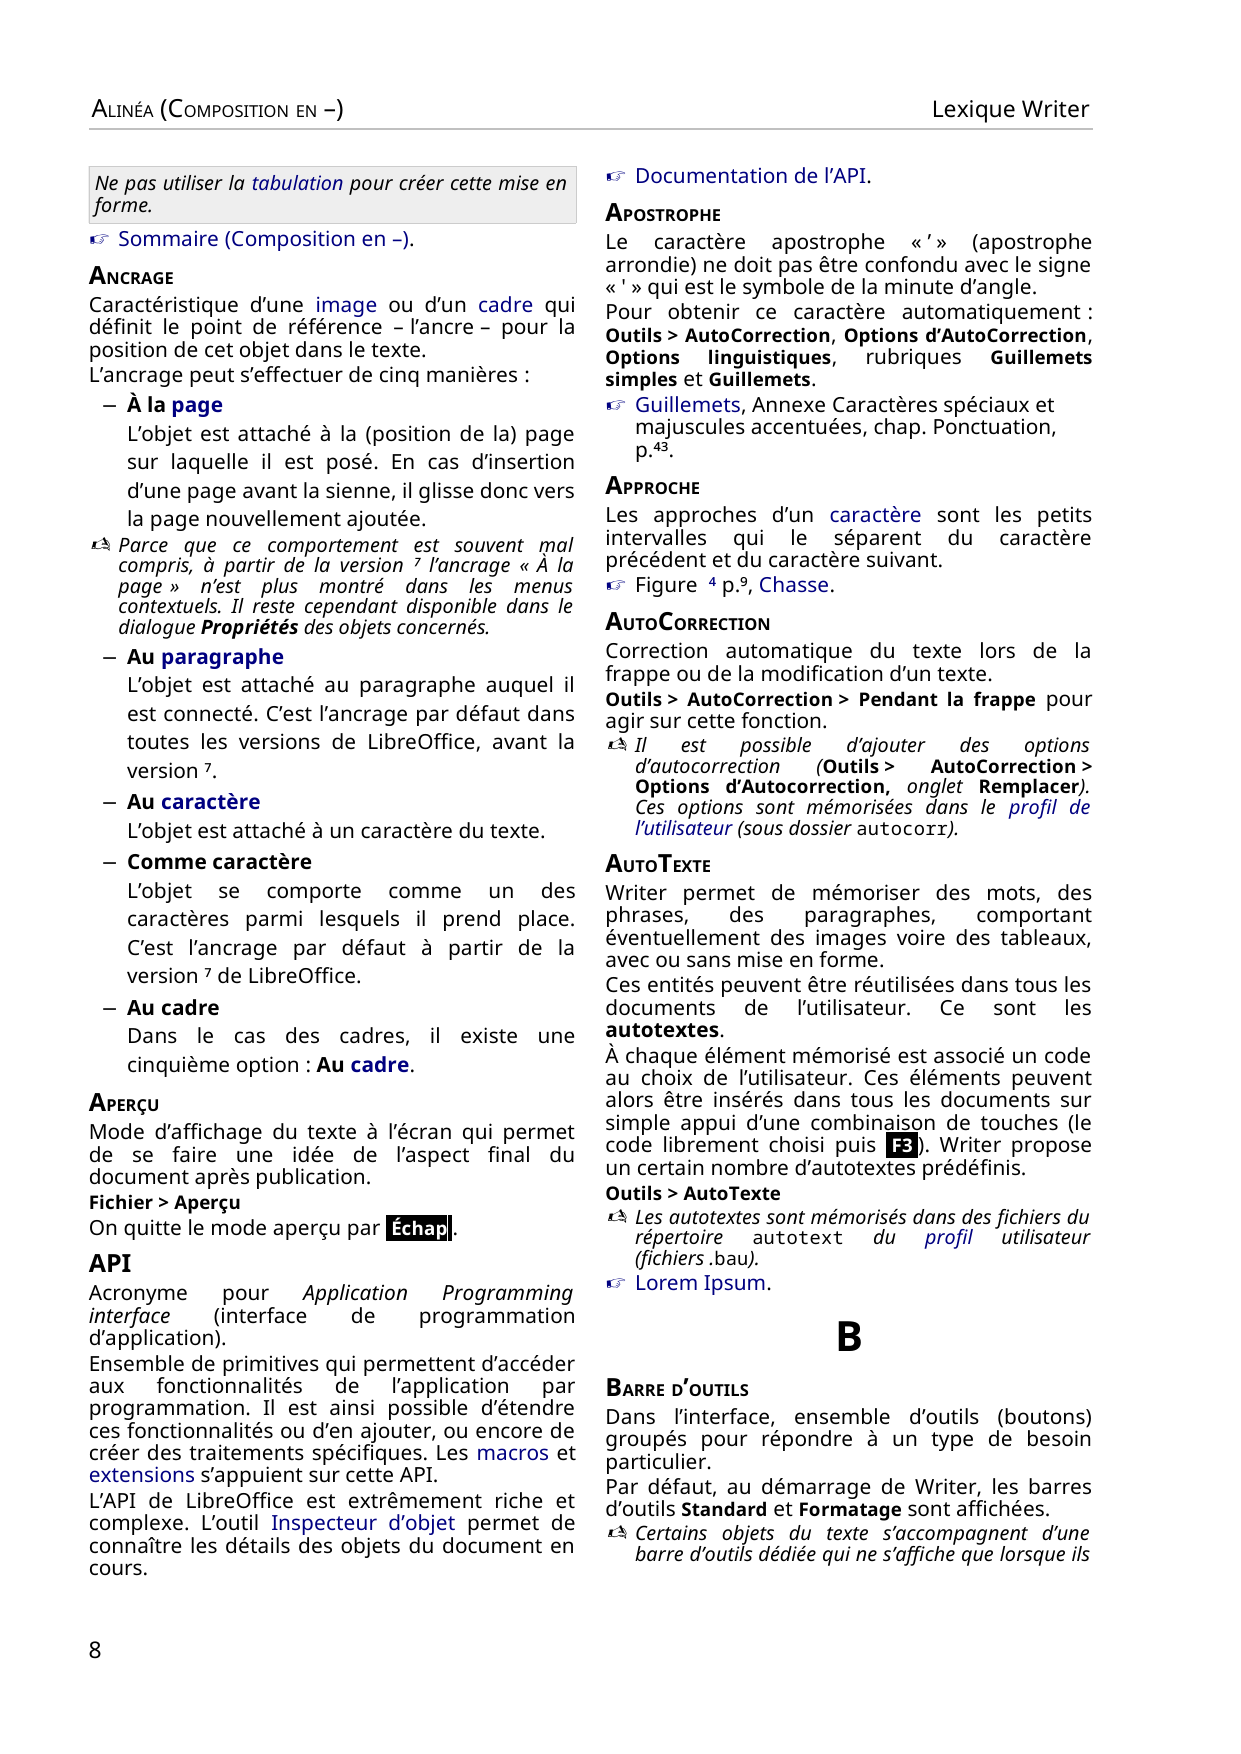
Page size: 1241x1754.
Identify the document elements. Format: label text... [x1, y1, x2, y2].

text Writer permet de mémoriser des mots, des phrases, des paragraphes, comportant éventuellement des images voire des tableaux, avec ou sans mise en forme. [605, 882, 1093, 972]
text L’ancrage peut s’effectuer de cinq manières : [88, 364, 576, 387]
text Mode d’affichage du texte à l’écran qui permet de se faire une idée de l’aspect final du document après publication. [88, 1122, 576, 1189]
text Dans l’interface, ensemble d’outils (boutons) groupés pour répondre à un type de besoin particulier. [605, 1406, 1093, 1474]
list Au cadre Dans le cas des cadres, il existe une cinquième option : Au cadre. [103, 993, 576, 1078]
text On quitte le mode aperçu par Échap . [88, 1217, 386, 1239]
text Ces entités peuvent être réutilisées dans tous les documents de l’utilisateur. Ce sont les autotextes. [605, 975, 1093, 1042]
subtitle Approche [605, 468, 1093, 502]
text Caractéristique d’une image ou d’un cadre qui définit le point de référence – l’ancre – pour la position de cet objet dans le texte. [88, 294, 576, 362]
text Le caractère apostrophe « ’ » (apostrophe arrondie) ne doit pas être confondu avec le signe « ' » qui est le symbole de la minute d’angle. [605, 232, 1093, 299]
text On quitte le mode aperçu par Échap . [452, 1217, 576, 1239]
subtitle Barre d’outils [605, 1369, 1093, 1403]
subtitle Ancrage [88, 258, 576, 292]
list Lorem Ipsum. [605, 1272, 1093, 1295]
subtitle AutoTexte [605, 846, 1093, 879]
text Pour obtenir ce caractère automatiquement : Outils > AutoCorrection, Options d’AutoCorrection, Options linguistiques, rubriques Guillemets simples et Guillemets. [605, 302, 1093, 391]
subtitle B [605, 1307, 1093, 1363]
list Figure 5 p.9, Chasse. [605, 575, 1093, 597]
list Au paragraphe L’objet est attaché au paragraphe auquel il est connecté. C’est l’ancrage par défaut dans toutes les versions de LibreOffice, avant la version 7. [103, 642, 576, 784]
text Ne pas utiliser la tabulation pour créer cette mise en forme. [90, 167, 576, 223]
list Certains objets du texte s’accompagnent d’une barre d’outils dédiée qui ne s’affiche que lorsque ils [605, 1524, 1093, 1566]
list Documentation de l’API. [605, 166, 1093, 188]
text À chaque élément mémorisé est associé un code au choix de l’utilisateur. Ces éléments peuvent alors être insérés dans tous les documents sur simple appui d’une combinaison de touches (le code librement choisi puis F3 ). Writer propose un certain nombre d’autotextes prédéfinis. [605, 1045, 1093, 1179]
text Acronyme pour Application Programming interface (interface de programmation d’application). [88, 1283, 576, 1350]
text Par défaut, au démarrage de Writer, les barres d’outils Standard et Formatage sont affichées. [605, 1477, 1093, 1521]
text L’API de LibreOffice est extrêmement riche et complexe. L’outil Inspecteur d’objet permet de connaître les détails des objets du document en cours. [88, 1490, 576, 1580]
list Guillemets, Annexe Caractères spéciaux et majuscules accentuées, chap. Ponctuation, p.39. [605, 394, 1093, 461]
list Au caractère L’objet est attaché à un caractère du texte. [103, 787, 576, 844]
subtitle Aperçu [88, 1085, 576, 1119]
subtitle API [88, 1246, 576, 1280]
list Comme caractère L’objet se comporte comme un des caractères parmi lesquels il prend place. C’est l’ancrage par défaut à partir de la version 7 de LibreOffice. [103, 847, 576, 990]
list Parce que ce comportement est souvent mal compris, à partir de la version 7 l’ancrage « À la page » n’est plus montré dans les menus contextuels. Il reste cependant disponible dans le dialogue Propriétés des objets concernés. [88, 536, 576, 639]
text Les approches d’un caractère sont les petits intervalles qui le séparent du caractère précédent et du caractère suivant. [605, 505, 1093, 572]
text Correction automatique du texte lors de la frappe ou de la modification d’un texte. [605, 641, 1093, 685]
list Sommaire (Composition en –). [88, 229, 576, 251]
text Ensemble de primitives qui permettent d’accéder aux fonctionnalités de l’application par programmation. Il est ainsi possible d’étendre ces fonctionnalités ou d’en ajouter, ou encore de créer des traitements spécifiques. Les macros et extensions s’appuient sur cette API. [88, 1353, 576, 1487]
list Les autotextes sont mémorisés dans des fichiers du répertoire autotext du profil utilisateur (fichiers .bau). [605, 1208, 1093, 1269]
text Fichier > Aperçu [88, 1192, 576, 1214]
text Outils > AutoCorrection > Pendant la frappe pour agir sur cette fonction. [605, 688, 1093, 733]
text Outils > AutoTexte [605, 1182, 1093, 1205]
subtitle Apostrophe [605, 195, 1093, 229]
list Il est possible d’ajouter des options d’autocorrection (Outils > AutoCorrection > Options d’Autocorrection, onglet Remplacer). Ces options sont mémorisées dans le profil de l’utilisateur (sous dossier autocorr). [605, 736, 1093, 839]
subtitle AutoCorrection [605, 604, 1093, 638]
list À la page L’objet est attaché à la (position de la) page sur laquelle il est posé. En cas d’insertion d’une page avant la sienne, il glisse donc vers la page nouvellement ajoutée. [103, 390, 576, 533]
